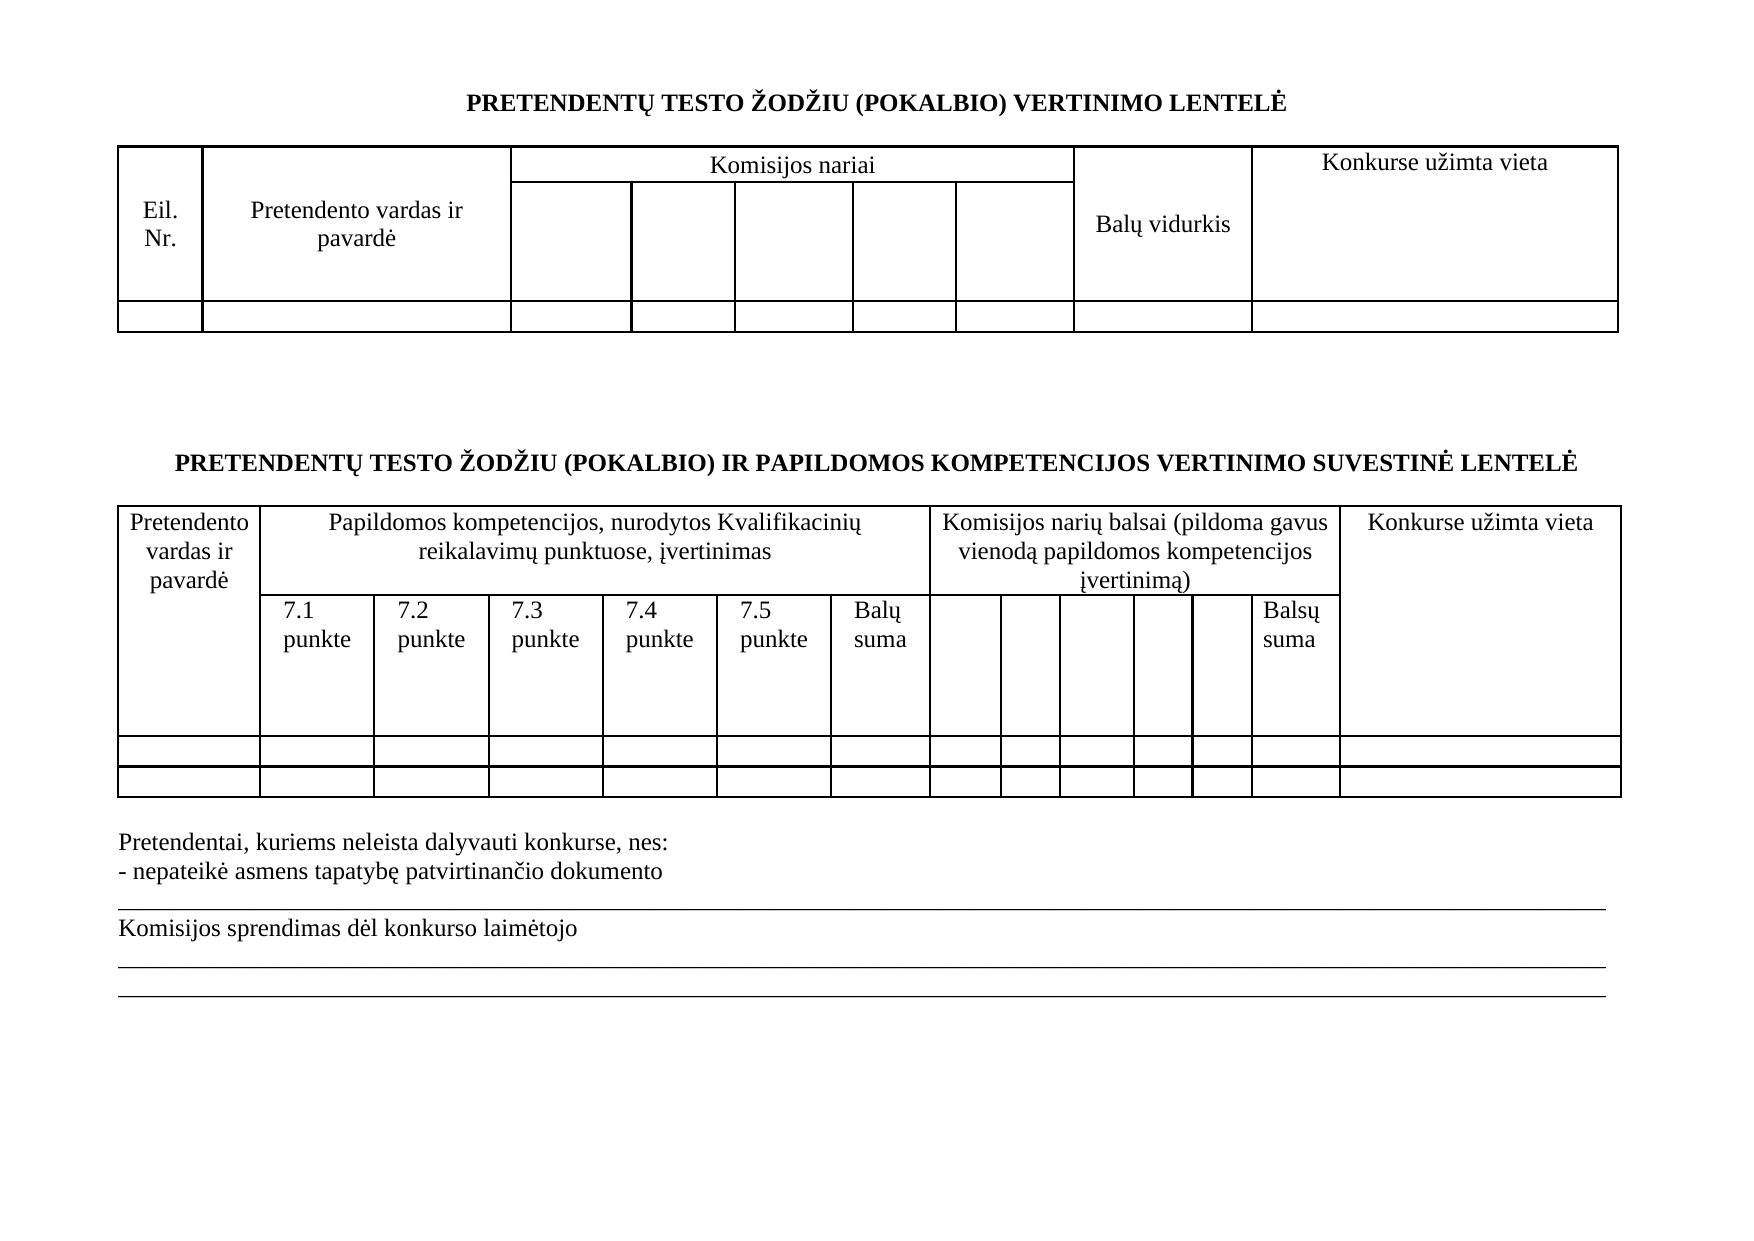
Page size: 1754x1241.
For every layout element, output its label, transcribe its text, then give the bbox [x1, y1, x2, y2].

table_cell [261, 737, 373, 765]
table_cell [1135, 596, 1191, 734]
table_cell [119, 768, 259, 796]
table_cell [512, 302, 630, 331]
table_cell [854, 302, 955, 331]
table_header Balų vidurkis [1075, 148, 1251, 300]
table_cell [1253, 768, 1339, 796]
table_cell 7.1 punkte [261, 596, 373, 734]
table_cell [957, 302, 1073, 331]
table_cell 7.4 punkte [604, 596, 716, 734]
table_cell 7.5 punkte [718, 596, 830, 734]
table_cell [1002, 737, 1059, 765]
table_cell 7.2 punkte [375, 596, 488, 734]
table_cell [1061, 596, 1133, 734]
table_cell [832, 768, 929, 796]
table_cell [1194, 737, 1251, 765]
table_cell [204, 302, 510, 331]
table_header Konkurse užimta vieta [1341, 507, 1620, 734]
table_header Pretendento vardas ir pavardė [204, 148, 510, 300]
table_header Konkurse užimta vieta [1253, 148, 1617, 300]
table_cell [375, 737, 488, 765]
text PRETENDENTŲ TESTO ŽODŽIU (POKALBIO) VERTINIMO LENTELĖ [118, 88, 1636, 117]
table_cell 7.3 punkte [490, 596, 602, 734]
table_cell [1194, 596, 1251, 734]
table_cell [1061, 737, 1133, 765]
table_cell [957, 183, 1073, 300]
text _______________________________________________________________________________________________________________________ [118, 884, 1636, 913]
table_header Papildomos kompetencijos, nurodytos Kvalifikacinių reikalavimų punktuose, įvertinimas [261, 507, 929, 593]
table_header Komisijos narių balsai (pildoma gavus vienodą papildomos kompetencijos įvertinimą) [931, 507, 1339, 593]
text Pretendentai, kuriems neleista dalyvauti konkurse, nes: [118, 827, 1636, 856]
table_cell [1002, 596, 1059, 734]
table_cell [375, 768, 488, 796]
table_cell [261, 768, 373, 796]
table_cell [736, 183, 852, 300]
table_cell [1341, 768, 1620, 796]
table_cell [931, 768, 1000, 796]
table_header Eil. Nr. [119, 148, 201, 300]
table_cell [633, 302, 734, 331]
table_cell [119, 737, 259, 765]
table_cell [931, 737, 1000, 765]
table_header Komisijos nariai [512, 148, 1073, 181]
table_cell [604, 768, 716, 796]
table_cell [1253, 737, 1339, 765]
table_cell [718, 768, 830, 796]
text _______________________________________________________________________________________________________________________ [118, 971, 1636, 999]
table_cell [1135, 737, 1191, 765]
table_cell [512, 183, 630, 300]
table_cell [1341, 737, 1620, 765]
table_cell Balų suma [832, 596, 929, 734]
table_header Pretendento vardas ir pavardė [119, 507, 259, 734]
table_cell [490, 737, 602, 765]
table_cell [736, 302, 852, 331]
table_cell [931, 596, 1000, 734]
table_cell [490, 768, 602, 796]
table_cell [832, 737, 929, 765]
table_cell [1075, 302, 1251, 331]
text - nepateikė asmens tapatybę patvirtinančio dokumento [118, 856, 1636, 884]
table_cell [1002, 768, 1059, 796]
table_cell [1135, 768, 1191, 796]
table_cell [1194, 768, 1251, 796]
text Komisijos sprendimas dėl konkurso laimėtojo _______________________________________________________________________________________________________________________ [118, 913, 1636, 971]
table_cell [854, 183, 955, 300]
text PRETENDENTŲ TESTO ŽODŽIU (POKALBIO) IR PAPILDOMOS KOMPETENCIJOS VERTINIMO SUVESTINĖ LENTELĖ [118, 448, 1636, 476]
table_cell [633, 183, 734, 300]
table_cell [119, 302, 201, 331]
table_cell [1253, 302, 1617, 331]
table_cell Balsų suma [1253, 596, 1339, 734]
table_cell [718, 737, 830, 765]
table_cell [1061, 768, 1133, 796]
table_cell [604, 737, 716, 765]
